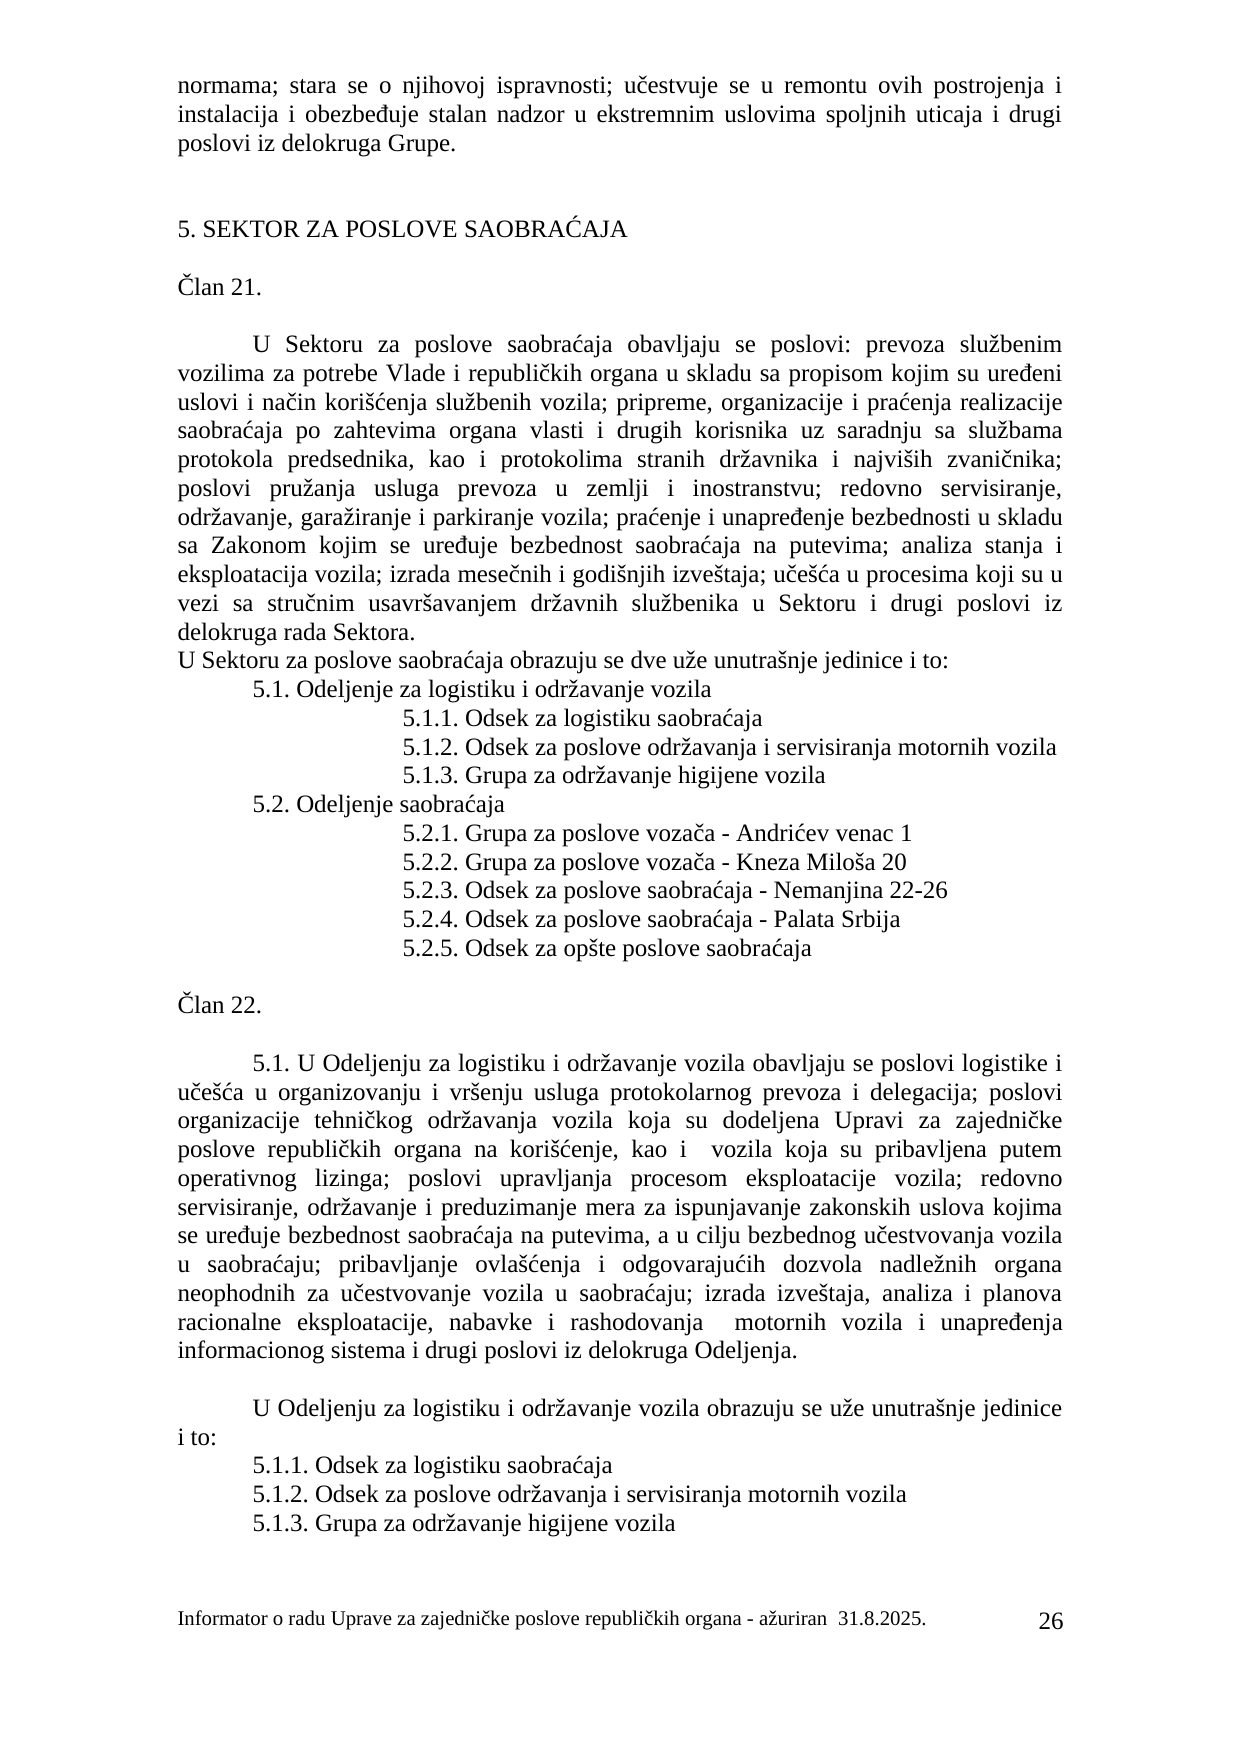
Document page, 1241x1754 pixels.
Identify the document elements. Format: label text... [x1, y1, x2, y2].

subtitle U Sektoru za poslove saobraćaja obavljaju se poslovi: prevoza službenim vozilima za potrebe Vlade i republičkih organa u skladu sa propisom kojim su uređeni uslovi i način korišćenja službenih vozila; pripreme, organizacije i praćenja realizacije saobraćaja po zahtevima organa vlasti i drugih korisnika uz saradnju sa službama protokola predsednika, kao i protokolima stranih državnika i najviših zvaničnika; poslovi pružanja usluga prevoza u zemlji i inostranstvu; redovno servisiranje, održavanje, garažiranje i parkiranje vozila; praćenje i unapređenje bezbednosti u skladu sa Zakonom kojim se uređuje bezbednost saobraćaja na putevima; analiza stanja i eksploatacija vozila; izrada mesečnih i godišnjih izveštaja; učešća u procesima koji su u vezi sa stručnim usavršavanjem državnih službenika u Sektoru i drugi poslovi iz delokruga rada Sektora. [177, 329, 1063, 645]
subtitle 5.1.1. Odsek za logistiku saobraćaja [177, 1450, 1063, 1479]
subtitle normama; stara se o njihovoj ispravnosti; učestvuje se u remontu ovih postrojenja i instalacija i obezbeđuje stalan nadzor u ekstremnim uslovima spoljnih uticaja i drugi poslovi iz delokruga Grupe. [177, 70, 1063, 157]
subtitle U Odeljenju za logistiku i održavanje vozila obrazuju se uže unutrašnje jedinice i to: [177, 1393, 1063, 1450]
subtitle 5.1.2. Odsek za poslove održavanja i servisiranja motornih vozila [177, 1479, 1063, 1508]
subtitle 5.2.5. Odsek za opšte poslove saobraćaja [177, 933, 1063, 962]
subtitle 5.2.2. Grupa za poslove vozača - Kneza Miloša 20 [177, 847, 1063, 875]
subtitle 5.1.3. Grupa za održavanje higijene vozila [177, 1508, 1063, 1537]
subtitle 5.2.1. Grupa za poslove vozača - Andrićev venac 1 [177, 818, 1063, 847]
subtitle 5.2.3. Odsek za poslove saobraćaja - Nemanjina 22-26 [177, 875, 1063, 904]
subtitle 5.1. Odeljenje za logistiku i održavanje vozila [177, 674, 1063, 703]
subtitle 5.1.2. Odsek za poslove održavanja i servisiranja motornih vozila [177, 732, 1063, 760]
subtitle 5.2.4. Odsek za poslove saobraćaja - Palata Srbija [177, 904, 1063, 933]
subtitle U Sektoru za poslove saobraćaja obrazuju se dve uže unutrašnje jedinice i to: [177, 645, 1063, 674]
subtitle Član 21. [177, 272, 1063, 300]
subtitle 5.2. Odeljenje saobraćaja [177, 789, 1063, 818]
subtitle 5.1.3. Grupa za održavanje higijene vozila [177, 760, 1063, 789]
subtitle 5.1. U Odeljenju za logistiku i održavanje vozila obavljaju se poslovi logistike i učešća u organizovanju i vršenju usluga protokolarnog prevoza i delegacija; poslovi organizacije tehničkog održavanja vozila koja su dodeljena Upravi za zajedničke poslove republičkih organa na korišćenje, kao i vozila koja su pribavljena putem operativnog lizinga; poslovi upravljanja procesom eksploatacije vozila; redovno servisiranje, održavanje i preduzimanje mera za ispunjavanje zakonskih uslova kojima se uređuje bezbednost saobraćaja na putevima, a u cilju bezbednog učestvovanja vozila u saobraćaju; pribavljanje ovlašćenja i odgovarajućih dozvola nadležnih organa neophodnih za učestvovanje vozila u saobraćaju; izrada izveštaja, analiza i planova racionalne eksploatacije, nabavke i rashodovanja motornih vozila i unapređenja informacionog sistema i drugi poslovi iz delokruga Odeljenja. [177, 1048, 1063, 1364]
subtitle 5. SEKTOR ZA POSLOVE SAOBRAĆAJA [177, 214, 1063, 243]
subtitle Član 22. [177, 990, 1063, 1019]
subtitle 5.1.1. Odsek za logistiku saobraćaja [177, 703, 1063, 732]
